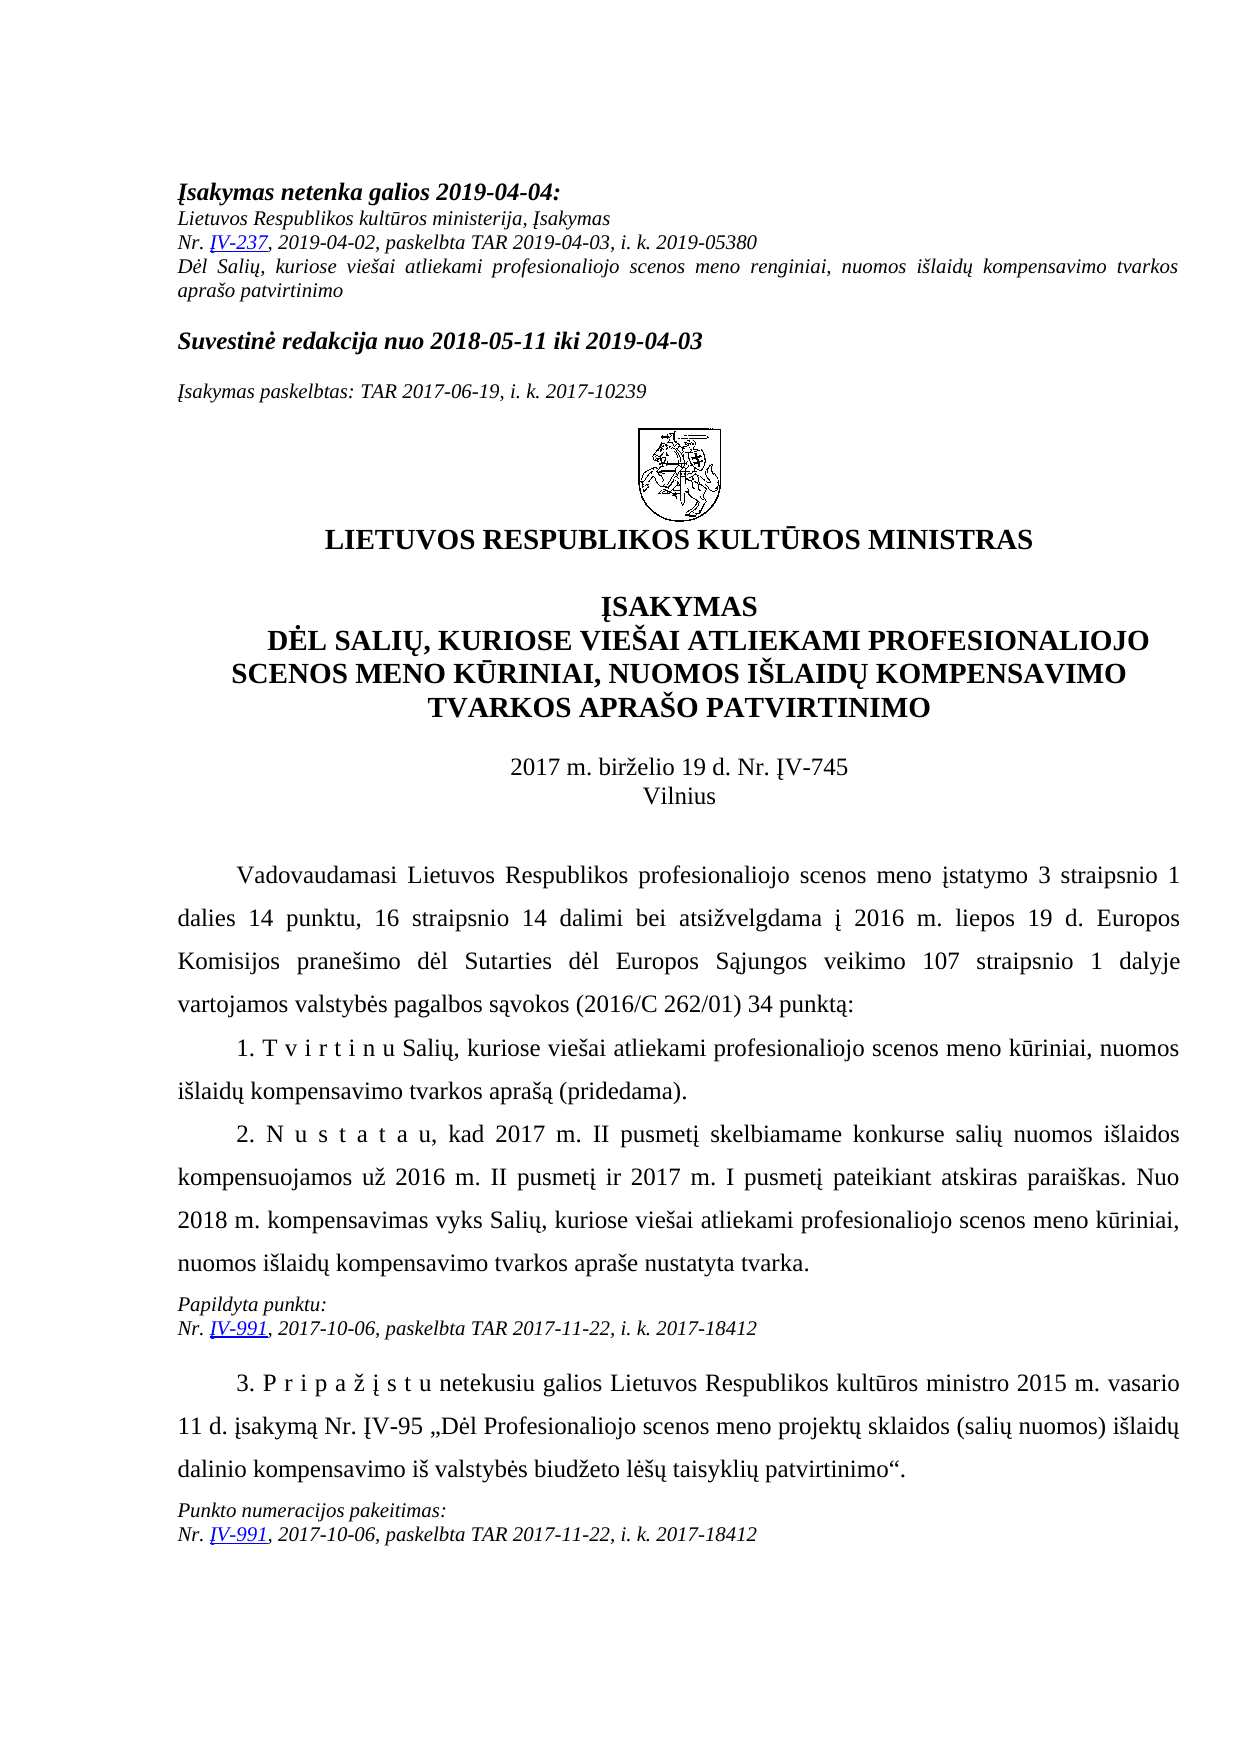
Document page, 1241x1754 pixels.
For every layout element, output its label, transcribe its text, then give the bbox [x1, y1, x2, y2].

text Punkto numeracijos pakeitimas: [177, 1498, 1181, 1522]
text DĖL SALIŲ, KURIOSE VIEŠAI ATLIEKAMI PROFESIONALIOJO SCENOS MENO KŪRINIAI, NUOMOS IŠLAIDŲ KOMPENSAVIMO TVARKOS APRAŠO PATVIRTINIMO [177, 623, 1181, 724]
text 3. P r i p a ž į s t u netekusiu galios Lietuvos Respublikos kultūros ministro 2015 m. vasario 11 d. įsakymą Nr. ĮV-95 „Dėl Profesionaliojo scenos meno projektų sklaidos (salių nuomos) išlaidų dalinio kompensavimo iš valstybės biudžeto lėšų taisyklių patvirtinimo“. [177, 1368, 1181, 1483]
text Lietuvos Respublikos kultūros ministerija, Įsakymas [177, 206, 1181, 230]
text 2017 m. birželio 19 d. Nr. ĮV-745 [177, 752, 1181, 781]
text Vadovaudamasi Lietuvos Respublikos profesionaliojo scenos meno įstatymo 3 straipsnio 1 dalies 14 punktu, 16 straipsnio 14 dalimi bei atsižvelgdama į 2016 m. liepos 19 d. Europos Komisijos pranešimo dėl Sutarties dėl Europos Sąjungos veikimo 107 straipsnio 1 dalyje vartojamos valstybės pagalbos sąvokos (2016/C 262/01) 34 punktą: [177, 860, 1181, 1018]
text 2. N u s t a t a u, kad 2017 m. II pusmetį skelbiamame konkurse salių nuomos išlaidos kompensuojamos už 2016 m. II pusmetį ir 2017 m. I pusmetį pateikiant atskiras paraiškas. Nuo 2018 m. kompensavimas vyks Salių, kuriose viešai atliekami profesionaliojo scenos meno kūriniai, nuomos išlaidų kompensavimo tvarkos apraše nustatyta tvarka. [177, 1119, 1181, 1277]
text 1. T v i r t i n u Salių, kuriose viešai atliekami profesionaliojo scenos meno kūriniai, nuomos išlaidų kompensavimo tvarkos aprašą (pridedama). [177, 1033, 1181, 1104]
text Nr. ĮV-991, 2017-10-06, paskelbta TAR 2017-11-22, i. k. 2017-18412 [177, 1316, 1181, 1339]
text ĮSAKYMAS [177, 589, 1181, 623]
text Įsakymas paskelbtas: TAR 2017-06-19, i. k. 2017-10239 [177, 379, 1181, 403]
text Dėl Salių, kuriose viešai atliekami profesionaliojo scenos meno renginiai, nuomos išlaidų kompensavimo tvarkos aprašo patvirtinimo [177, 254, 1181, 302]
text Vilnius [177, 781, 1181, 810]
text LIETUVOS RESPUBLIKOS KULTŪROS MINISTRAS [177, 522, 1181, 556]
text Įsakymas netenka galios 2019-04-04: [177, 177, 1181, 206]
text Suvestinė redakcija nuo 2018-05-11 iki 2019-04-03 [177, 326, 1181, 355]
text Nr. ĮV-991, 2017-10-06, paskelbta TAR 2017-11-22, i. k. 2017-18412 [177, 1522, 1181, 1546]
text Papildyta punktu: [177, 1291, 1181, 1316]
text Nr. ĮV-237, 2019-04-02, paskelbta TAR 2019-04-03, i. k. 2019-05380 [177, 230, 1181, 254]
